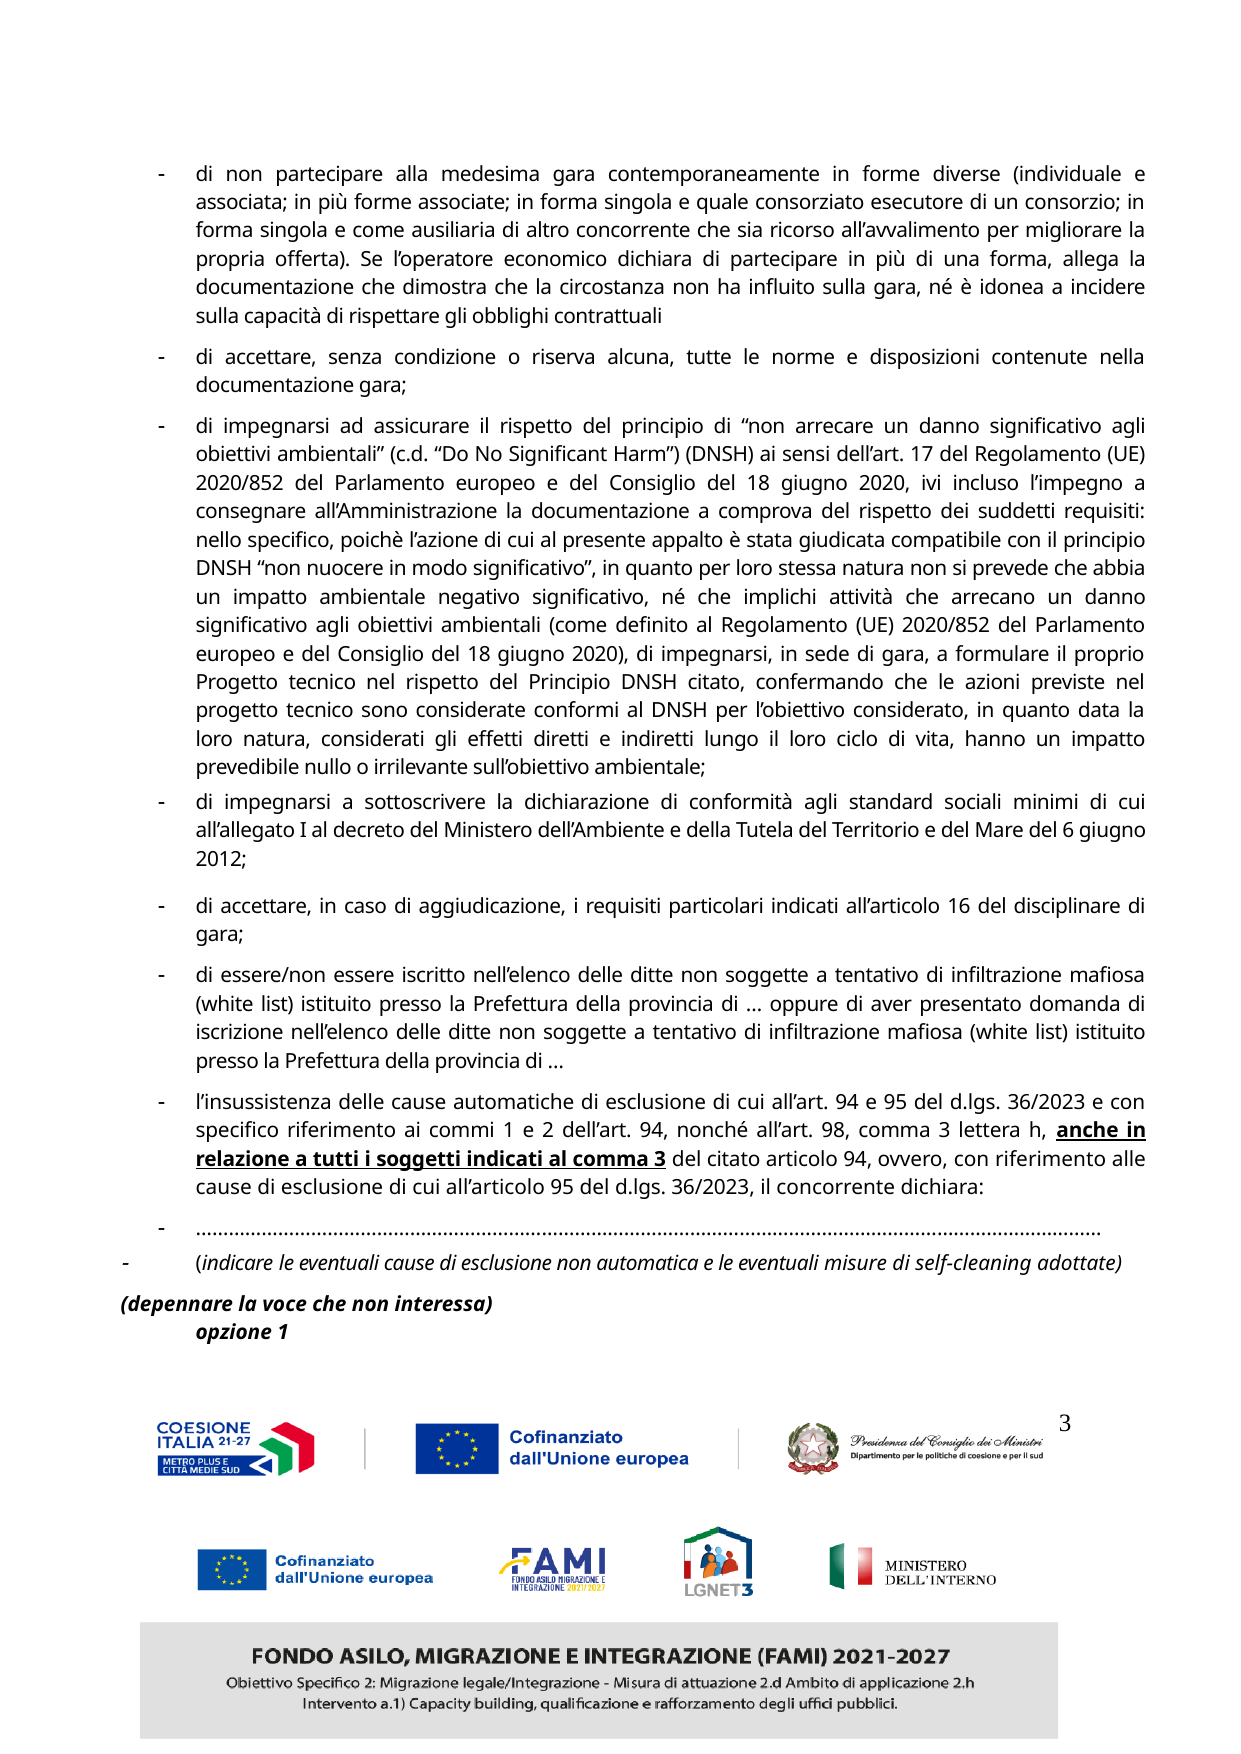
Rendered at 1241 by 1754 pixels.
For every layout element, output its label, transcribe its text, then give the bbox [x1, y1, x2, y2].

list l’insussistenza delle cause automatiche di esclusione di cui all’art. 94 e 95 del d.lgs. 36/2023 e con specifico riferimento ai commi 1 e 2 dell’art. 94, nonché all’art. 98, comma 3 lettera h, anche in relazione a tutti i soggetti indicati al comma 3 del citato articolo 94, ovvero, con riferimento alle cause di esclusione di cui all’articolo 95 del d.lgs. 36/2023, il concorrente dichiara: [158, 1087, 1146, 1201]
list di essere/non essere iscritto nell’elenco delle ditte non soggette a tentativo di infiltrazione mafiosa (white list) istituito presso la Prefettura della provincia di … oppure di aver presentato domanda di iscrizione nell’elenco delle ditte non soggette a tentativo di infiltrazione mafiosa (white list) istituito presso la Prefettura della provincia di … [158, 961, 1146, 1074]
list di non partecipare alla medesima gara contemporaneamente in forme diverse (individuale e associata; in più forme associate; in forma singola e quale consorziato esecutore di un consorzio; in forma singola e come ausiliaria di altro concorrente che sia ricorso all’avvalimento per migliorare la propria offerta). Se l’operatore economico dichiara di partecipare in più di una forma, allega la documentazione che dimostra che la circostanza non ha influito sulla gara, né è idonea a incidere sulla capacità di rispettare gli obblighi contrattuali [158, 159, 1146, 329]
list di impegnarsi a sottoscrivere la dichiarazione di conformità agli standard sociali minimi di cui all’allegato I al decreto del Ministero dell’Ambiente e della Tutela del Territorio e del Mare del 6 giugno 2012; [158, 787, 1146, 872]
list (indicare le eventuali cause di esclusione non automatica e le eventuali misure di self-cleaning adottate) [120, 1248, 1140, 1276]
text (depennare la voce che non interessa) [120, 1289, 1146, 1317]
picture [139, 1408, 1059, 1739]
list di impegnarsi ad assicurare il rispetto del principio di “non arrecare un danno significativo agli obiettivi ambientali” (c.d. “Do No Significant Harm”) (DNSH) ai sensi dell’art. 17 del Regolamento (UE) 2020/852 del Parlamento europeo e del Consiglio del 18 giugno 2020, ivi incluso l’impegno a consegnare all’Amministrazione la documentazione a comprova del rispetto dei suddetti requisiti: nello specifico, poichè l’azione di cui al presente appalto è stata giudicata compatibile con il principio DNSH “non nuocere in modo significativo”, in quanto per loro stessa natura non si prevede che abbia un impatto ambientale negativo significativo, né che implichi attività che arrecano un danno significativo agli obiettivi ambientali (come definito al Regolamento (UE) 2020/852 del Parlamento europeo e del Consiglio del 18 giugno 2020), di impegnarsi, in sede di gara, a formulare il proprio Progetto tecnico nel rispetto del Principio DNSH citato, confermando che le azioni previste nel progetto tecnico sono considerate conformi al DNSH per l’obiettivo considerato, in quanto data la loro natura, considerati gli effetti diretti e indiretti lungo il loro ciclo di vita, hanno un impatto prevedibile nullo o irrilevante sull’obiettivo ambientale; [158, 411, 1146, 781]
list ………………………………………………………………………………………………………………………………………………… [158, 1213, 1146, 1241]
text opzione 1 [120, 1317, 1146, 1346]
list di accettare, in caso di aggiudicazione, i requisiti particolari indicati all’articolo 16 del disciplinare di gara; [158, 891, 1146, 948]
list di accettare, senza condizione o riserva alcuna, tutte le norme e disposizioni contenute nella documentazione gara; [158, 342, 1146, 399]
